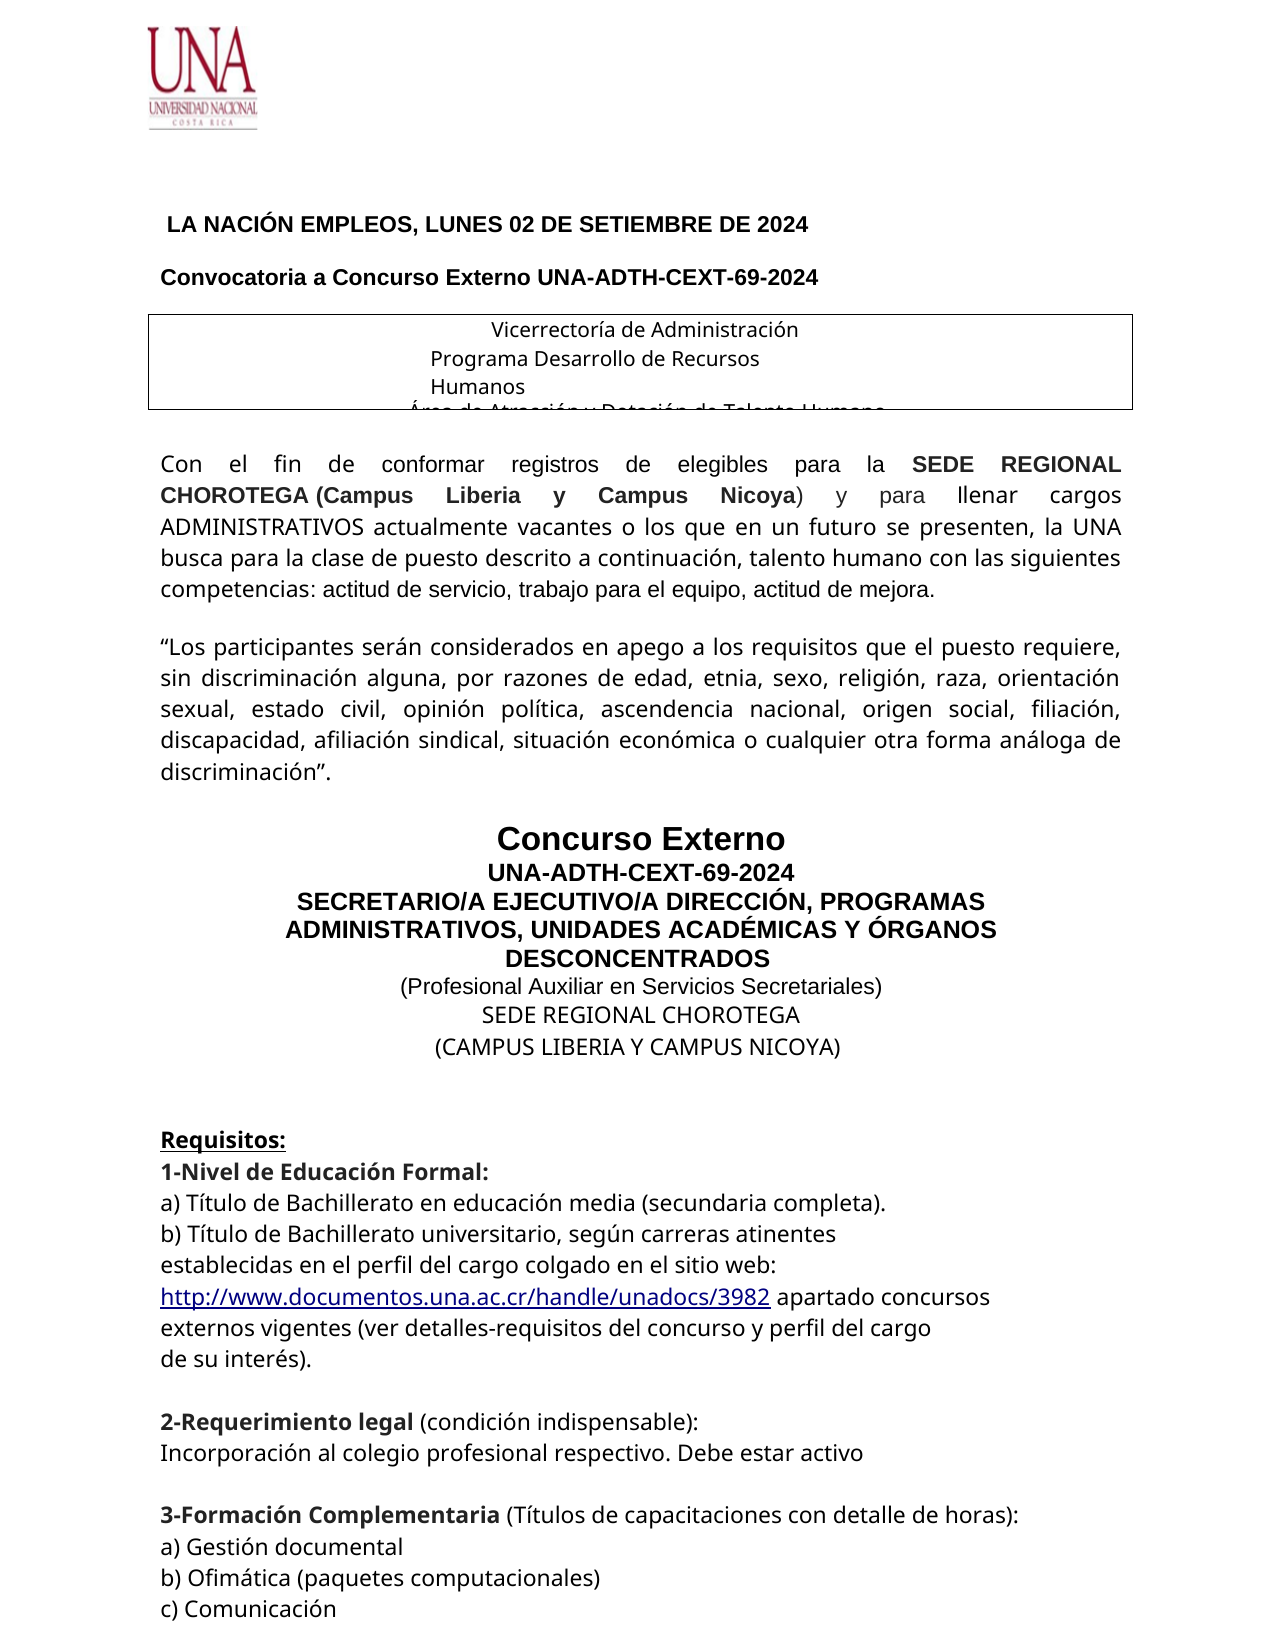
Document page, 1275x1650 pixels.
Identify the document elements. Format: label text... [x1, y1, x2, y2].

text SECRETARIO/A EJECUTIVO/A DIRECCIÓN, PROGRAMAS ADMINISTRATIVOS, UNIDADES ACADÉMICAS Y ÓRGANOS DESCONCENTRADOS [196, 887, 1086, 973]
text Concurso Externo [196, 819, 1086, 858]
text Área de Atracción y Dotación de Talento Humano [408, 401, 1132, 409]
text Vicerrectoría de Administración Programa Desarrollo de Recursos Humanos [430, 315, 852, 401]
text Con el fin de conformar registros de elegibles para la SEDE REGIONAL CHOROTEGA (Campus Liberia y Campus Nicoya) y para llenar cargos ADMINISTRATIVOS actualmente vacantes o los que en un futuro se presenten, la UNA busca para la clase de puesto descrito a continuación, talento humano con las siguientes competencias: actitud de servicio, trabajo para el equipo, actitud de mejora. [160, 448, 1122, 604]
text (CAMPUS LIBERIA Y CAMPUS NICOYA) [196, 1031, 1086, 1062]
text SEDE REGIONAL CHOROTEGA [196, 999, 1086, 1031]
text LA NACIÓN EMPLEOS, LUNES 02 DE SETIEMBRE DE 2024 [167, 211, 1133, 237]
text UNA-ADTH-CEXT-69-2024 [196, 858, 1086, 886]
text Convocatoria a Concurso Externo UNA-ADTH-CEXT-69-2024 [160, 264, 1133, 290]
text Requisitos: 1-Nivel de Educación Formal: [160, 1124, 1133, 1187]
text a) Título de Bachillerato en educación media (secundaria completa). b) Título de Bachillerato universitario, según carreras atinentes establecidas en el perfil del cargo colgado en el sitio web: http://www.documentos.una.ac.cr/handle/unadocs/3982 apartado concursos externos vigentes (ver detalles-requisitos del concurso y perfil del cargo de su interés). 2-Requerimiento legal (condición indispensable): Incorporación al colegio profesional respectivo. Debe estar activo 3-Formación Complementaria (Títulos de capacitaciones con detalle de horas): a) Gestión documental b) Ofimática (paquetes computacionales) c) Comunicación [160, 1187, 1133, 1624]
text “Los participantes serán considerados en apego a los requisitos que el puesto requiere, sin discriminación alguna, por razones de edad, etnia, sexo, religión, raza, orientación sexual, estado civil, opinión política, ascendencia nacional, origen social, filiación, discapacidad, afiliación sindical, situación económica o cualquier otra forma análoga de discriminación”. [160, 631, 1121, 787]
text (Profesional Auxiliar en Servicios Secretariales) [196, 973, 1086, 999]
